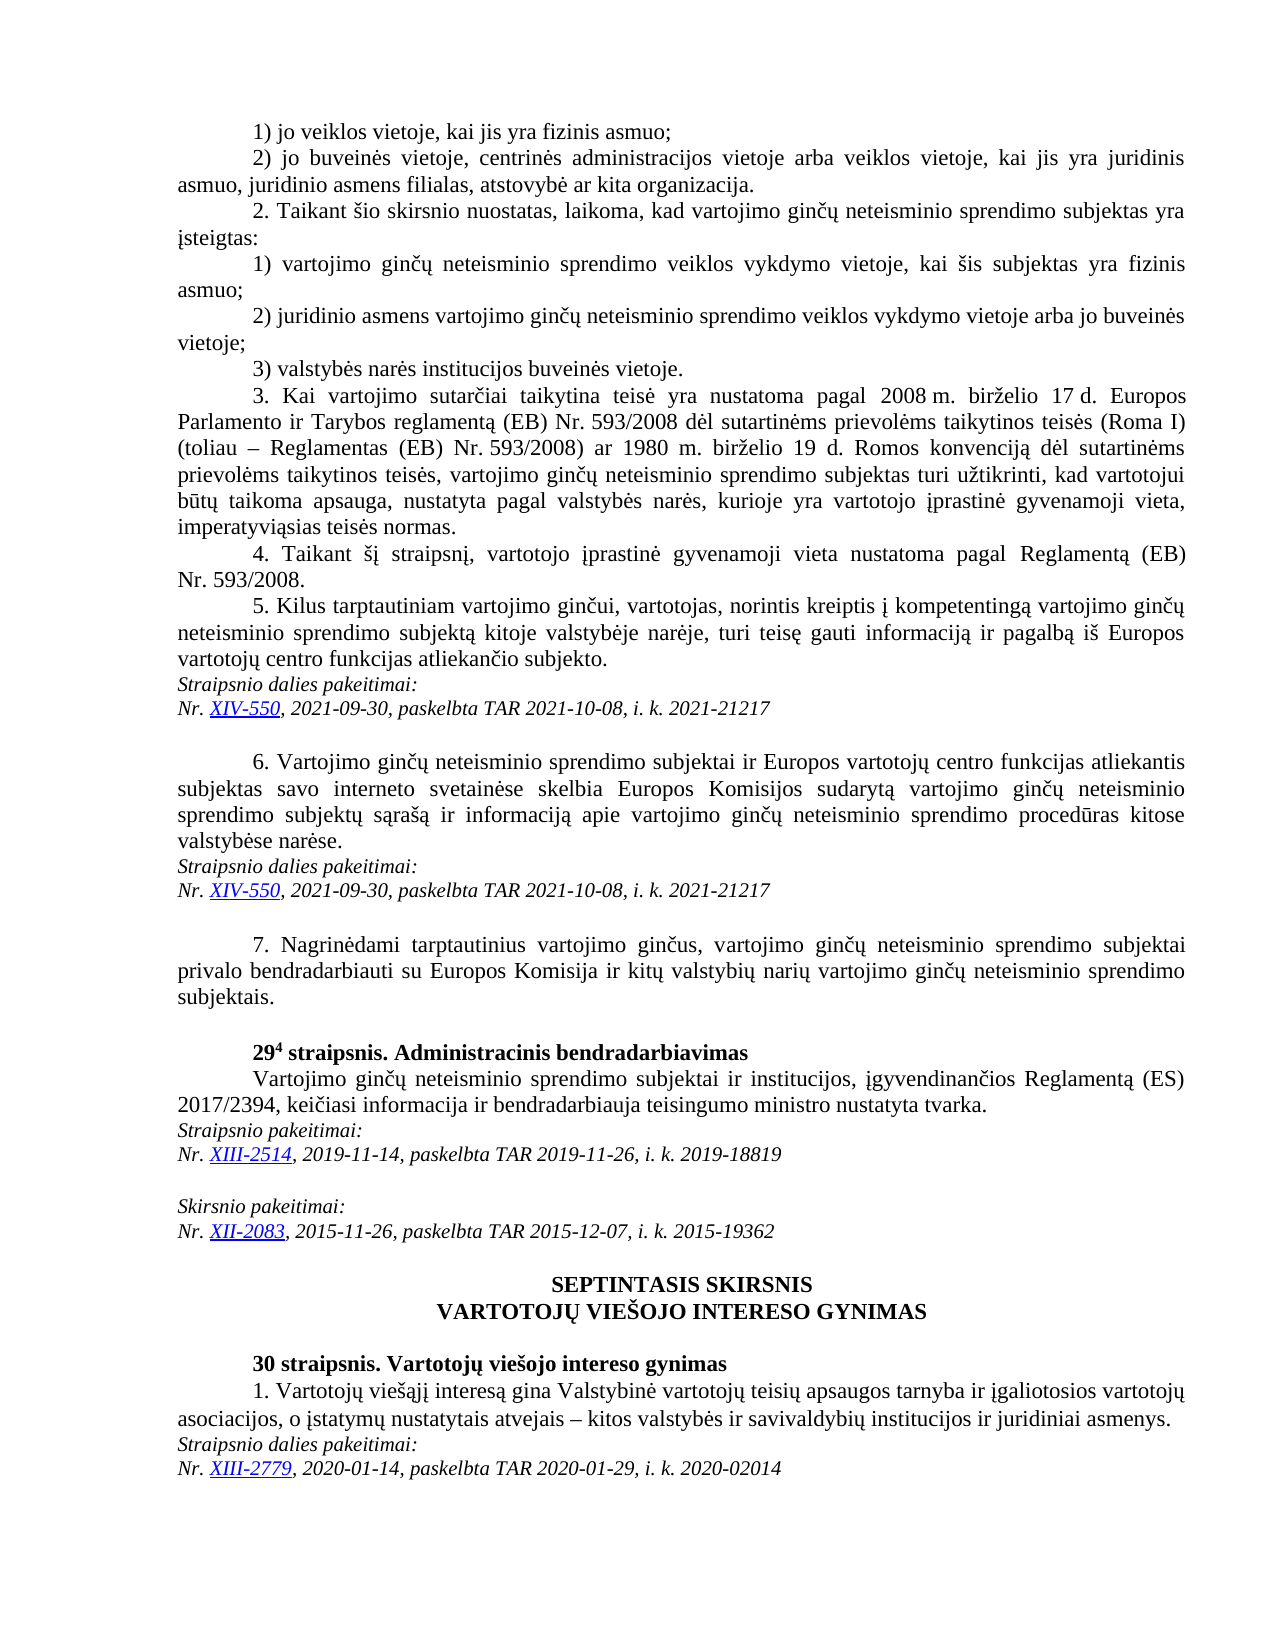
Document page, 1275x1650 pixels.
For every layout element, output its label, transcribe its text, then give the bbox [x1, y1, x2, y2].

text 2) jo buveinės vietoje, centrinės administracijos vietoje arba veiklos vietoje, kai jis yra juridinis asmuo, juridinio asmens filialas, atstovybė ar kita organizacija. [177, 144, 1186, 197]
text Straipsnio dalies pakeitimai: [177, 1432, 1186, 1456]
text 3) valstybės narės institucijos buveinės vietoje. [177, 355, 1186, 382]
text 294 straipsnis. Administracinis bendradarbiavimas [177, 1038, 1186, 1065]
text 2) juridinio asmens vartojimo ginčų neteisminio sprendimo veiklos vykdymo vietoje arba jo buveinės vietoje; [177, 303, 1186, 355]
text 5. Kilus tarptautiniam vartojimo ginčui, vartotojas, norintis kreiptis į kompetentingą vartojimo ginčų neteisminio sprendimo subjektą kitoje valstybėje narėje, turi teisę gauti informaciją ir pagalbą iš Europos vartotojų centro funkcijas atliekančio subjekto. [177, 592, 1186, 672]
text VARTOTOJŲ VIEŠOJO INTERESO GYNIMAS [177, 1298, 1186, 1324]
text SEPTINTASIS SKIRSNIS [177, 1271, 1186, 1298]
text Nr. XIV-550, 2021-09-30, paskelbta TAR 2021-10-08, i. k. 2021-21217 [177, 878, 1186, 902]
text 6. Vartojimo ginčų neteisminio sprendimo subjektai ir Europos vartotojų centro funkcijas atliekantis subjektas savo interneto svetainėse skelbia Europos Komisijos sudarytą vartojimo ginčų neteisminio sprendimo subjektų sąrašą ir informaciją apie vartojimo ginčų neteisminio sprendimo procedūras kitose valstybėse narėse. [177, 748, 1186, 854]
text Nr. XIV-550, 2021-09-30, paskelbta TAR 2021-10-08, i. k. 2021-21217 [177, 696, 1186, 720]
text 1) jo veiklos vietoje, kai jis yra fizinis asmuo; [177, 118, 1186, 144]
text Straipsnio dalies pakeitimai: [177, 672, 1186, 696]
text Nr. XIII-2779, 2020-01-14, paskelbta TAR 2020-01-29, i. k. 2020-02014 [177, 1456, 1186, 1480]
text 2. Taikant šio skirsnio nuostatas, laikoma, kad vartojimo ginčų neteisminio sprendimo subjektas yra įsteigtas: [177, 197, 1186, 250]
text Straipsnio pakeitimai: [177, 1118, 1186, 1142]
text Vartojimo ginčų neteisminio sprendimo subjektai ir institucijos, įgyvendinančios Reglamentą (ES) 2017/2394, keičiasi informacija ir bendradarbiauja teisingumo ministro nustatyta tvarka. [177, 1065, 1186, 1118]
text Straipsnio dalies pakeitimai: [177, 854, 1186, 878]
text Nr. XII-2083, 2015-11-26, paskelbta TAR 2015-12-07, i. k. 2015-19362 [177, 1218, 1186, 1243]
text 7. Nagrinėdami tarptautinius vartojimo ginčus, vartojimo ginčų neteisminio sprendimo subjektai privalo bendradarbiauti su Europos Komisija ir kitų valstybių narių vartojimo ginčų neteisminio sprendimo subjektais. [177, 931, 1186, 1010]
text 4. Taikant šį straipsnį, vartotojo įprastinė gyvenamoji vieta nustatoma pagal Reglamentą (EB) Nr. 593/2008. [177, 540, 1186, 592]
text Nr. XIII-2514, 2019-11-14, paskelbta TAR 2019-11-26, i. k. 2019-18819 [177, 1142, 1186, 1166]
text 3. Kai vartojimo sutarčiai taikytina teisė yra nustatoma pagal 2008 m. birželio 17 d. Europos Parlamento ir Tarybos reglamentą (EB) Nr. 593/2008 dėl sutartinėms prievolėms taikytinos teisės (Roma I) (toliau – Reglamentas (EB) Nr. 593/2008) ar 1980 m. birželio 19 d. Romos konvenciją dėl sutartinėms prievolėms taikytinos teisės, vartojimo ginčų neteisminio sprendimo subjektas turi užtikrinti, kad vartotojui būtų taikoma apsauga, nustatyta pagal valstybės narės, kurioje yra vartotojo įprastinė gyvenamoji vieta, imperatyviąsias teisės normas. [177, 382, 1186, 540]
text 30 straipsnis. Vartotojų viešojo intereso gynimas [177, 1350, 1186, 1377]
text 1. Vartotojų viešąjį interesą gina Valstybinė vartotojų teisių apsaugos tarnyba ir įgaliotosios vartotojų asociacijos, o įstatymų nustatytais atvejais – kitos valstybės ir savivaldybių institucijos ir juridiniai asmenys. [177, 1377, 1186, 1432]
text Skirsnio pakeitimai: [177, 1194, 1186, 1218]
text 1) vartojimo ginčų neteisminio sprendimo veiklos vykdymo vietoje, kai šis subjektas yra fizinis asmuo; [177, 250, 1186, 303]
